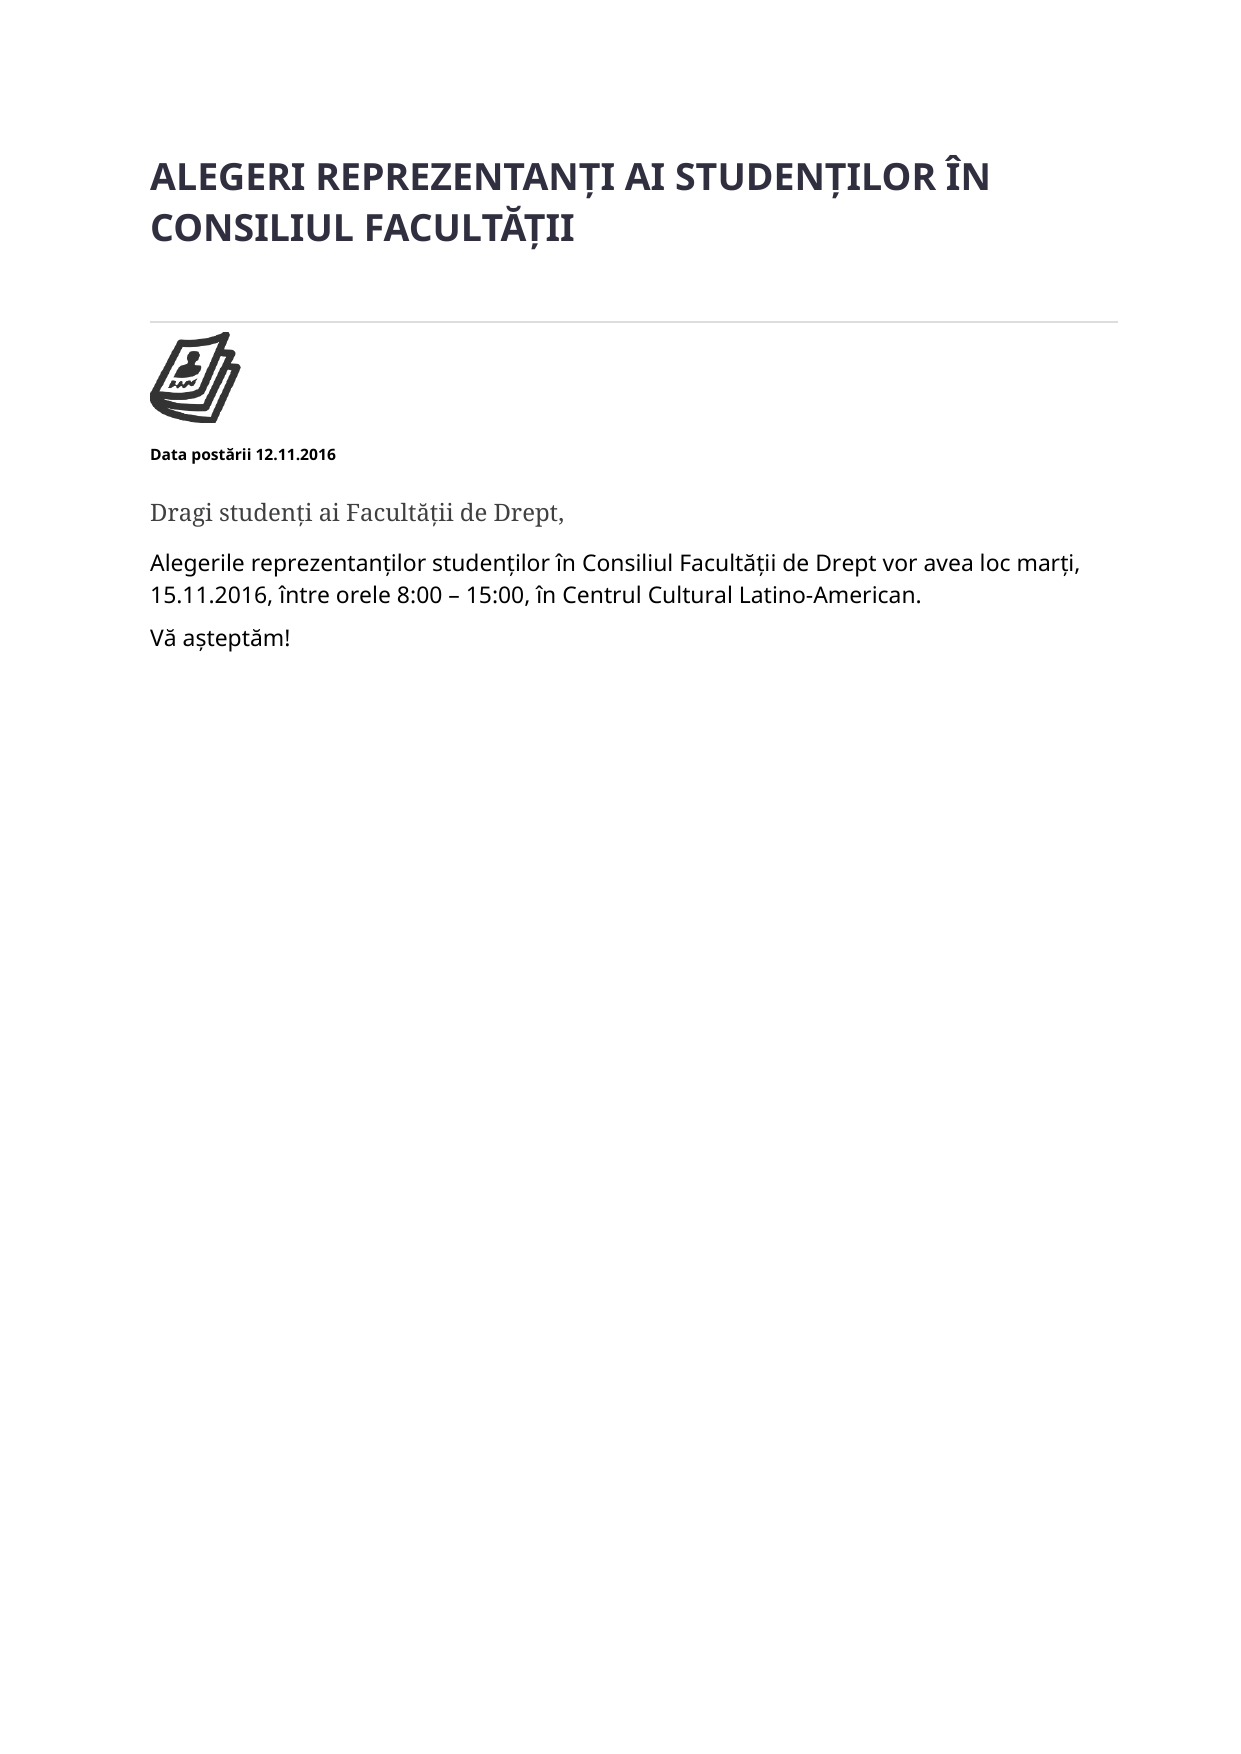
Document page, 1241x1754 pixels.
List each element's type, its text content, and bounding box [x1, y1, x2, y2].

table_cell Dragi studenți ai Facultății de Drept, Alegerile reprezentanților studenților în Consiliul Facultății de Drept vor avea loc marți, 15.11.2016, între orele 8:00 – 15:00, în Centrul Cultural Latino-American. Vă aşteptăm! [150, 487, 1118, 675]
table_header Data postării 12.11.2016 [150, 323, 1118, 487]
table_cell [150, 675, 1118, 725]
text ALEGERI REPREZENTANȚI AI STUDENȚILOR ÎN CONSILIUL FACULTĂȚII [150, 150, 1090, 252]
